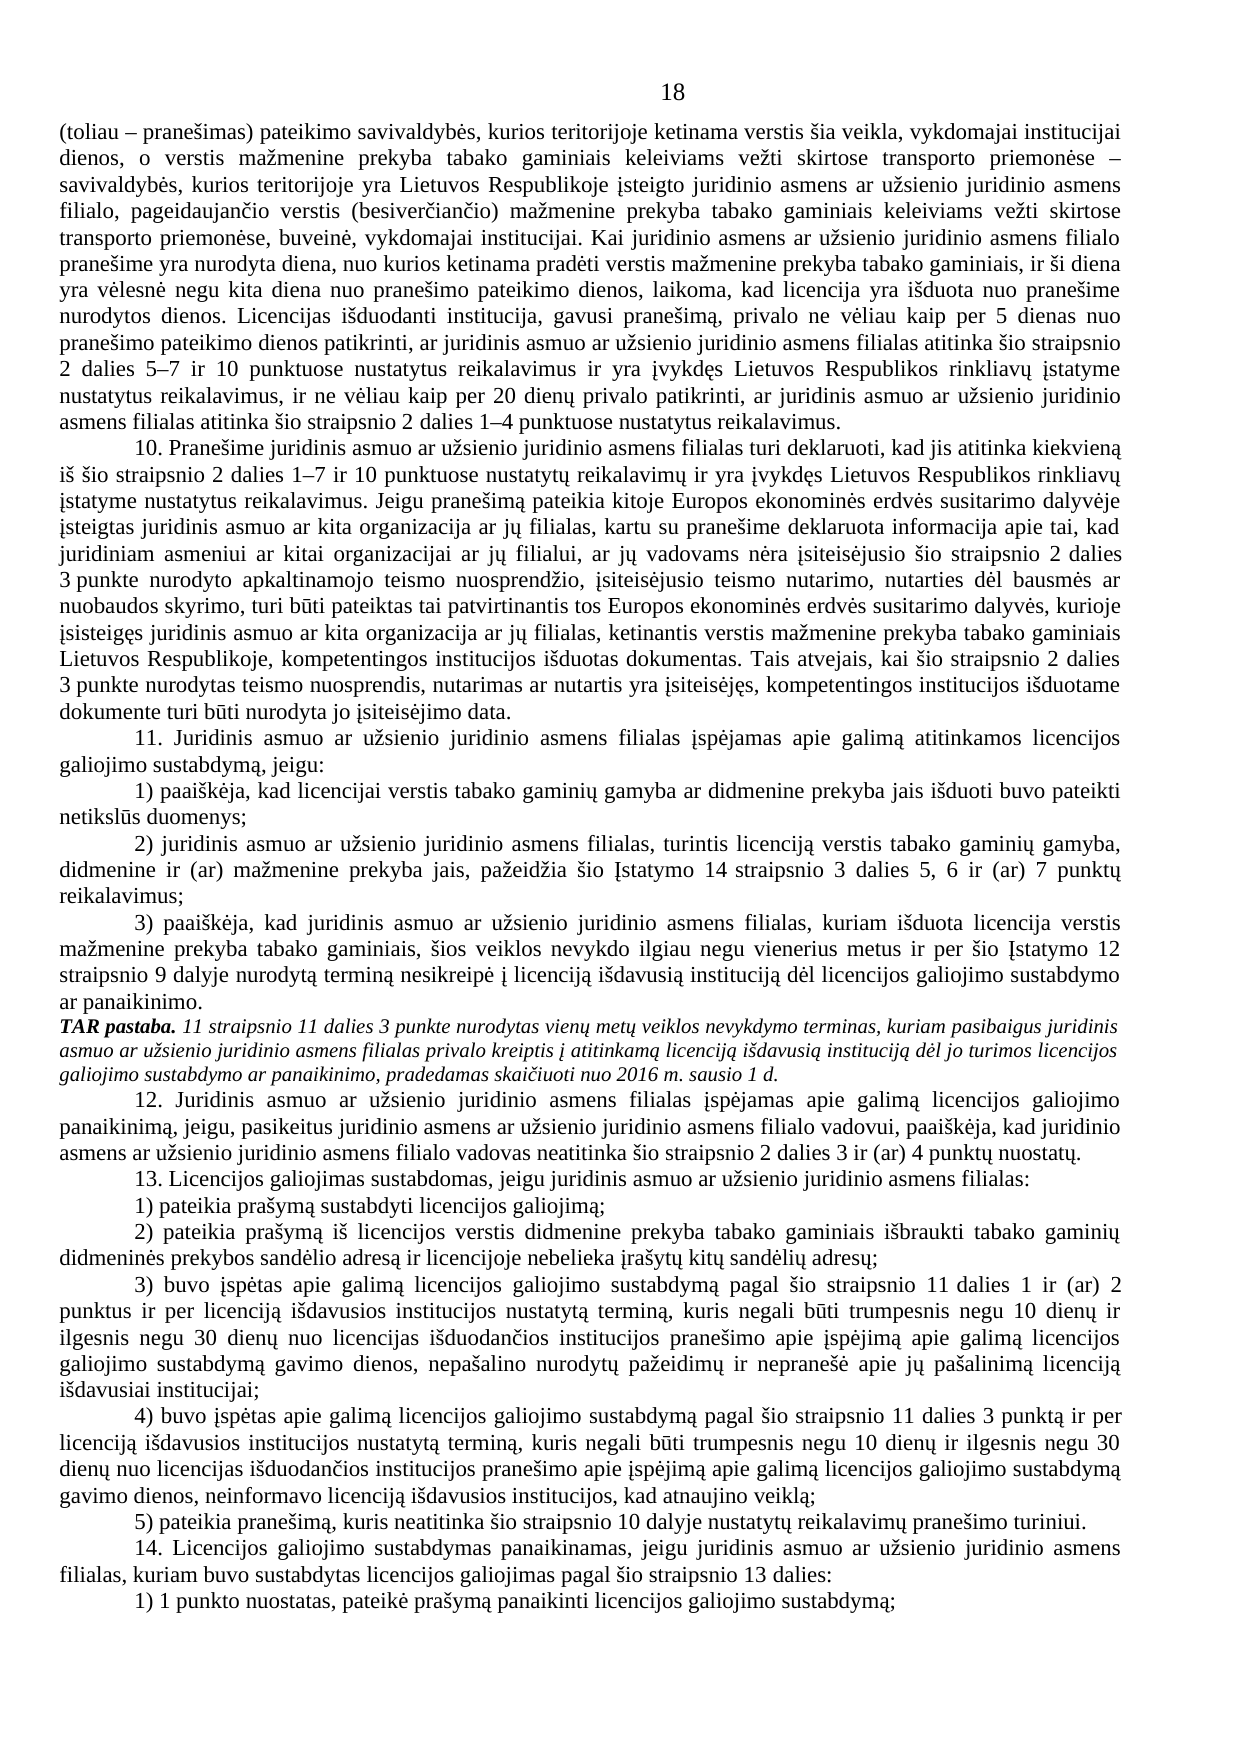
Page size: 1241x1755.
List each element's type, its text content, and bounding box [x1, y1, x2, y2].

text 1) 1 punkto nuostatas, pateikė prašymą panaikinti licencijos galiojimo sustabdymą; [59, 1587, 1122, 1613]
text 5) pateikia pranešimą, kuris neatitinka šio straipsnio 10 dalyje nustatytų reikalavimų pranešimo turiniui. [59, 1508, 1122, 1534]
text 1) paaiškėja, kad licencijai verstis tabako gaminių gamyba ar didmenine prekyba jais išduoti buvo pateikti netikslūs duomenys; [59, 777, 1122, 830]
text 2) pateikia prašymą iš licencijos verstis didmenine prekyba tabako gaminiais išbraukti tabako gaminių didmeninės prekybos sandėlio adresą ir licencijoje nebelieka įrašytų kitų sandėlių adresų; [59, 1218, 1122, 1271]
text 4) buvo įspėtas apie galimą licencijos galiojimo sustabdymą pagal šio straipsnio 11 dalies 3 punktą ir per licenciją išdavusios institucijos nustatytą terminą, kuris negali būti trumpesnis negu 10 dienų ir ilgesnis negu 30 dienų nuo licencijas išduodančios institucijos pranešimo apie įspėjimą apie galimą licencijos galiojimo sustabdymą gavimo dienos, neinformavo licenciją išdavusios institucijos, kad atnaujino veiklą; [59, 1403, 1122, 1508]
text 3) buvo įspėtas apie galimą licencijos galiojimo sustabdymą pagal šio straipsnio 11 dalies 1 ir (ar) 2 punktus ir per licenciją išdavusios institucijos nustatytą terminą, kuris negali būti trumpesnis negu 10 dienų ir ilgesnis negu 30 dienų nuo licencijas išduodančios institucijos pranešimo apie įspėjimą apie galimą licencijos galiojimo sustabdymą gavimo dienos, nepašalino nurodytų pažeidimų ir nepranešė apie jų pašalinimą licenciją išdavusiai institucijai; [59, 1271, 1122, 1403]
text 13. Licencijos galiojimas sustabdomas, jeigu juridinis asmuo ar užsienio juridinio asmens filialas: [59, 1165, 1122, 1192]
text (toliau – pranešimas) pateikimo savivaldybės, kurios teritorijoje ketinama verstis šia veikla, vykdomajai institucijai dienos, o verstis mažmenine prekyba tabako gaminiais keleiviams vežti skirtose transporto priemonėse – savivaldybės, kurios teritorijoje yra Lietuvos Respublikoje įsteigto juridinio asmens ar užsienio juridinio asmens filialo, pageidaujančio verstis (besiverčiančio) mažmenine prekyba tabako gaminiais keleiviams vežti skirtose transporto priemonėse, buveinė, vykdomajai institucijai. Kai juridinio asmens ar užsienio juridinio asmens filialo pranešime yra nurodyta diena, nuo kurios ketinama pradėti verstis mažmenine prekyba tabako gaminiais, ir ši diena yra vėlesnė negu kita diena nuo pranešimo pateikimo dienos, laikoma, kad licencija yra išduota nuo pranešime nurodytos dienos. Licencijas išduodanti institucija, gavusi pranešimą, privalo ne vėliau kaip per 5 dienas nuo pranešimo pateikimo dienos patikrinti, ar juridinis asmuo ar užsienio juridinio asmens filialas atitinka šio straipsnio 2 dalies 5–7 ir 10 punktuose nustatytus reikalavimus ir yra įvykdęs Lietuvos Respublikos rinkliavų įstatyme nustatytus reikalavimus, ir ne vėliau kaip per 20 dienų privalo patikrinti, ar juridinis asmuo ar užsienio juridinio asmens filialas atitinka šio straipsnio 2 dalies 1–4 punktuose nustatytus reikalavimus. [59, 118, 1122, 434]
text 14. Licencijos galiojimo sustabdymas panaikinamas, jeigu juridinis asmuo ar užsienio juridinio asmens filialas, kuriam buvo sustabdytas licencijos galiojimas pagal šio straipsnio 13 dalies: [59, 1534, 1122, 1587]
text TAR pastaba. 11 straipsnio 11 dalies 3 punkte nurodytas vienų metų veiklos nevykdymo terminas, kuriam pasibaigus juridinis asmuo ar užsienio juridinio asmens filialas privalo kreiptis į atitinkamą licenciją išdavusią instituciją dėl jo turimos licencijos galiojimo sustabdymo ar panaikinimo, pradedamas skaičiuoti nuo 2016 m. sausio 1 d. [59, 1014, 1122, 1086]
text 1) pateikia prašymą sustabdyti licencijos galiojimą; [59, 1192, 1122, 1218]
text 10. Pranešime juridinis asmuo ar užsienio juridinio asmens filialas turi deklaruoti, kad jis atitinka kiekvieną iš šio straipsnio 2 dalies 1–7 ir 10 punktuose nustatytų reikalavimų ir yra įvykdęs Lietuvos Respublikos rinkliavų įstatyme nustatytus reikalavimus. Jeigu pranešimą pateikia kitoje Europos ekonominės erdvės susitarimo dalyvėje įsteigtas juridinis asmuo ar kita organizacija ar jų filialas, kartu su pranešime deklaruota informacija apie tai, kad juridiniam asmeniui ar kitai organizacijai ar jų filialui, ar jų vadovams nėra įsiteisėjusio šio straipsnio 2 dalies 3 punkte nurodyto apkaltinamojo teismo nuosprendžio, įsiteisėjusio teismo nutarimo, nutarties dėl bausmės ar nuobaudos skyrimo, turi būti pateiktas tai patvirtinantis tos Europos ekonominės erdvės susitarimo dalyvės, kurioje įsisteigęs juridinis asmuo ar kita organizacija ar jų filialas, ketinantis verstis mažmenine prekyba tabako gaminiais Lietuvos Respublikoje, kompetentingos institucijos išduotas dokumentas. Tais atvejais, kai šio straipsnio 2 dalies 3 punkte nurodytas teismo nuosprendis, nutarimas ar nutartis yra įsiteisėjęs, kompetentingos institucijos išduotame dokumente turi būti nurodyta jo įsiteisėjimo data. [59, 434, 1122, 724]
text 12. Juridinis asmuo ar užsienio juridinio asmens filialas įspėjamas apie galimą licencijos galiojimo panaikinimą, jeigu, pasikeitus juridinio asmens ar užsienio juridinio asmens filialo vadovui, paaiškėja, kad juridinio asmens ar užsienio juridinio asmens filialo vadovas neatitinka šio straipsnio 2 dalies 3 ir (ar) 4 punktų nuostatų. [59, 1086, 1122, 1165]
text 2) juridinis asmuo ar užsienio juridinio asmens filialas, turintis licenciją verstis tabako gaminių gamyba, didmenine ir (ar) mažmenine prekyba jais, pažeidžia šio Įstatymo 14 straipsnio 3 dalies 5, 6 ir (ar) 7 punktų reikalavimus; [59, 830, 1122, 909]
text 11. Juridinis asmuo ar užsienio juridinio asmens filialas įspėjamas apie galimą atitinkamos licencijos galiojimo sustabdymą, jeigu: [59, 724, 1122, 777]
text 3) paaiškėja, kad juridinis asmuo ar užsienio juridinio asmens filialas, kuriam išduota licencija verstis mažmenine prekyba tabako gaminiais, šios veiklos nevykdo ilgiau negu vienerius metus ir per šio Įstatymo 12 straipsnio 9 dalyje nurodytą terminą nesikreipė į licenciją išdavusią instituciją dėl licencijos galiojimo sustabdymo ar panaikinimo. [59, 909, 1122, 1014]
